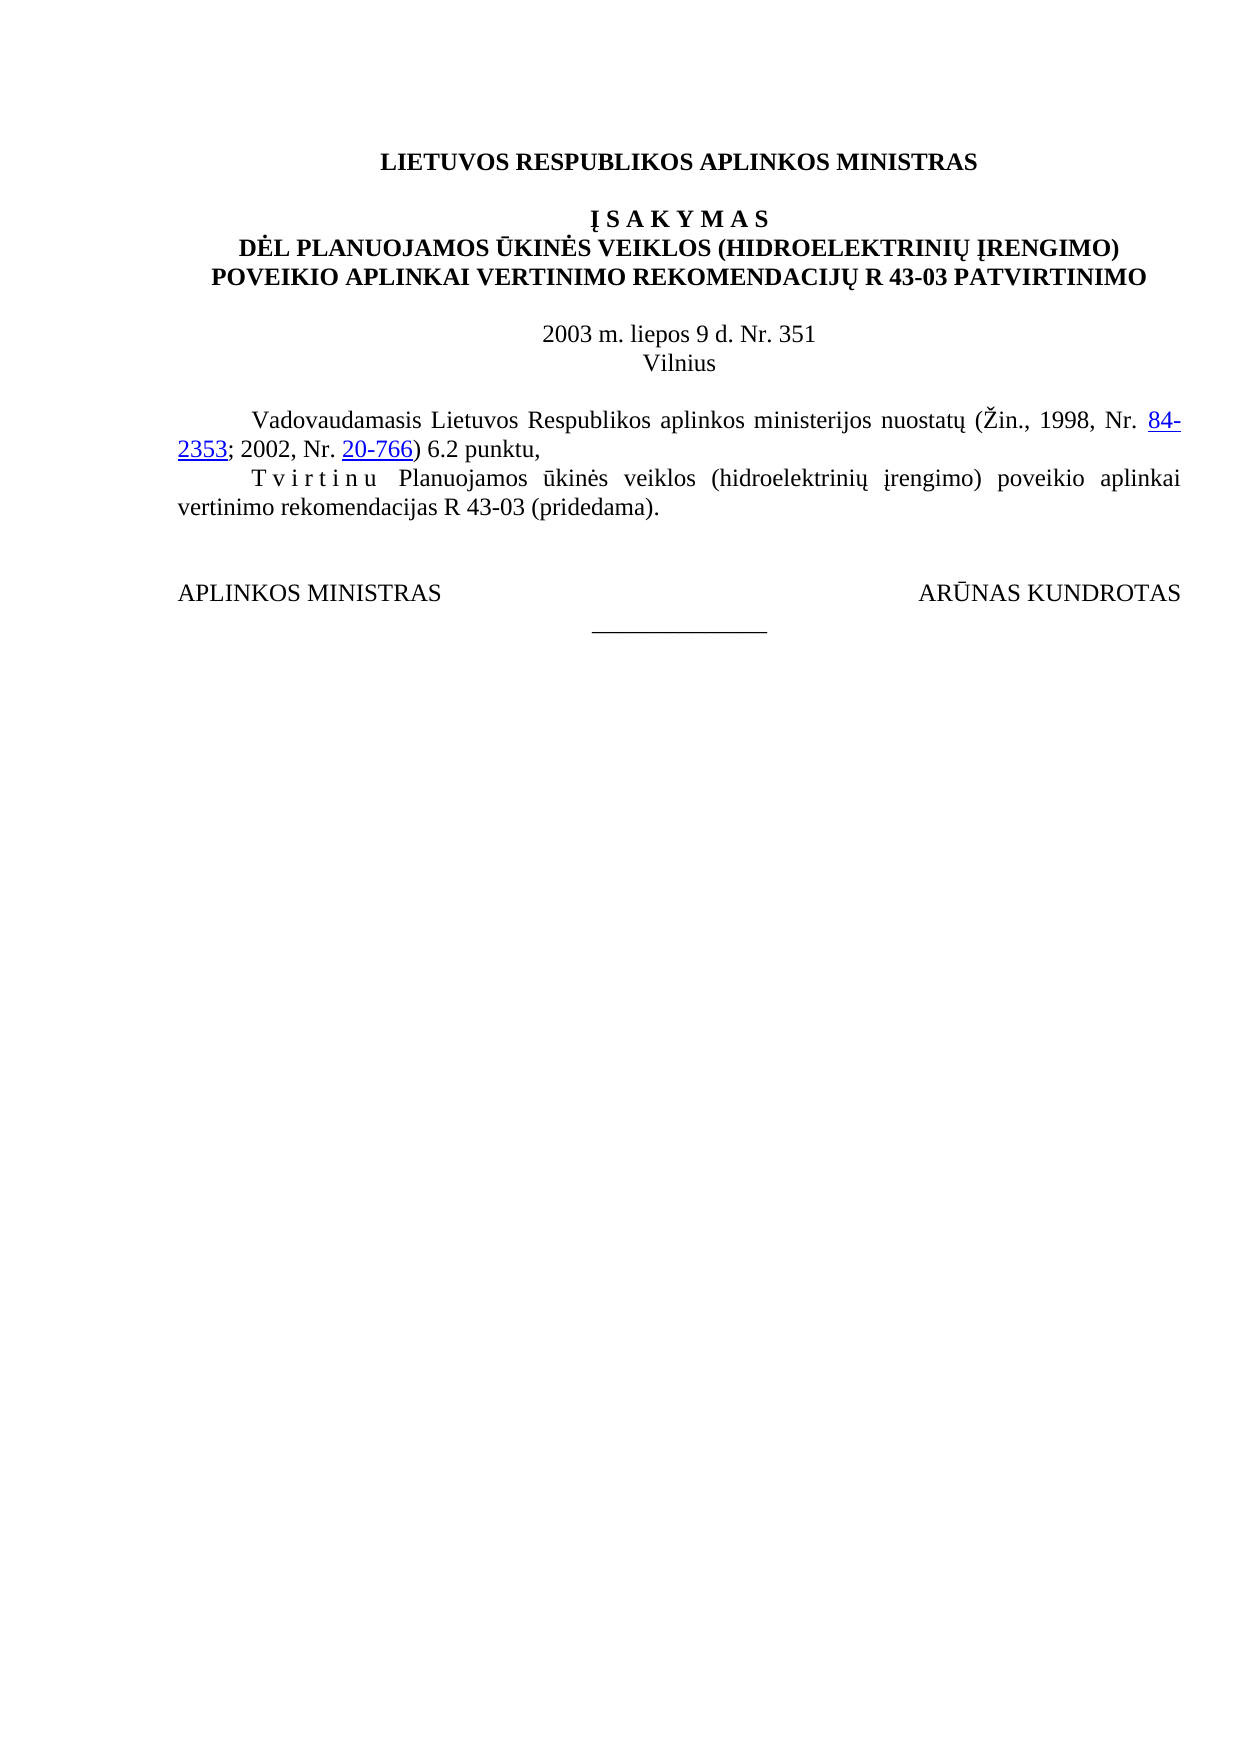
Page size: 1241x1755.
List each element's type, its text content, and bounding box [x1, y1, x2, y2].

text Vilnius [177, 348, 1181, 377]
text Tvirtinu Planuojamos ūkinės veiklos (hidroelektrinių įrengimo) poveikio aplinkai vertinimo rekomendacijas R 43-03 (pridedama). [177, 463, 1181, 521]
text LIETUVOS RESPUBLIKOS APLINKOS MINISTRAS [177, 147, 1181, 176]
text Vadovaudamasis Lietuvos Respublikos aplinkos ministerijos nuostatų (Žin., 1998, Nr. 84-2353; 2002, Nr. 20-766) 6.2 punktu, [177, 406, 1181, 463]
text APLINKOS MINISTRAS ARŪNAS KUNDROTAS [177, 578, 1181, 607]
text Į S A K Y M A S [177, 204, 1181, 233]
text ______________ [177, 607, 1181, 636]
text DĖL PLANUOJAMOS ŪKINĖS VEIKLOS (HIDROELEKTRINIŲ ĮRENGIMO) POVEIKIO APLINKAI VERTINIMO REKOMENDACIJŲ R 43-03 PATVIRTINIMO [177, 233, 1181, 291]
text 2003 m. liepos 9 d. Nr. 351 [177, 319, 1181, 348]
